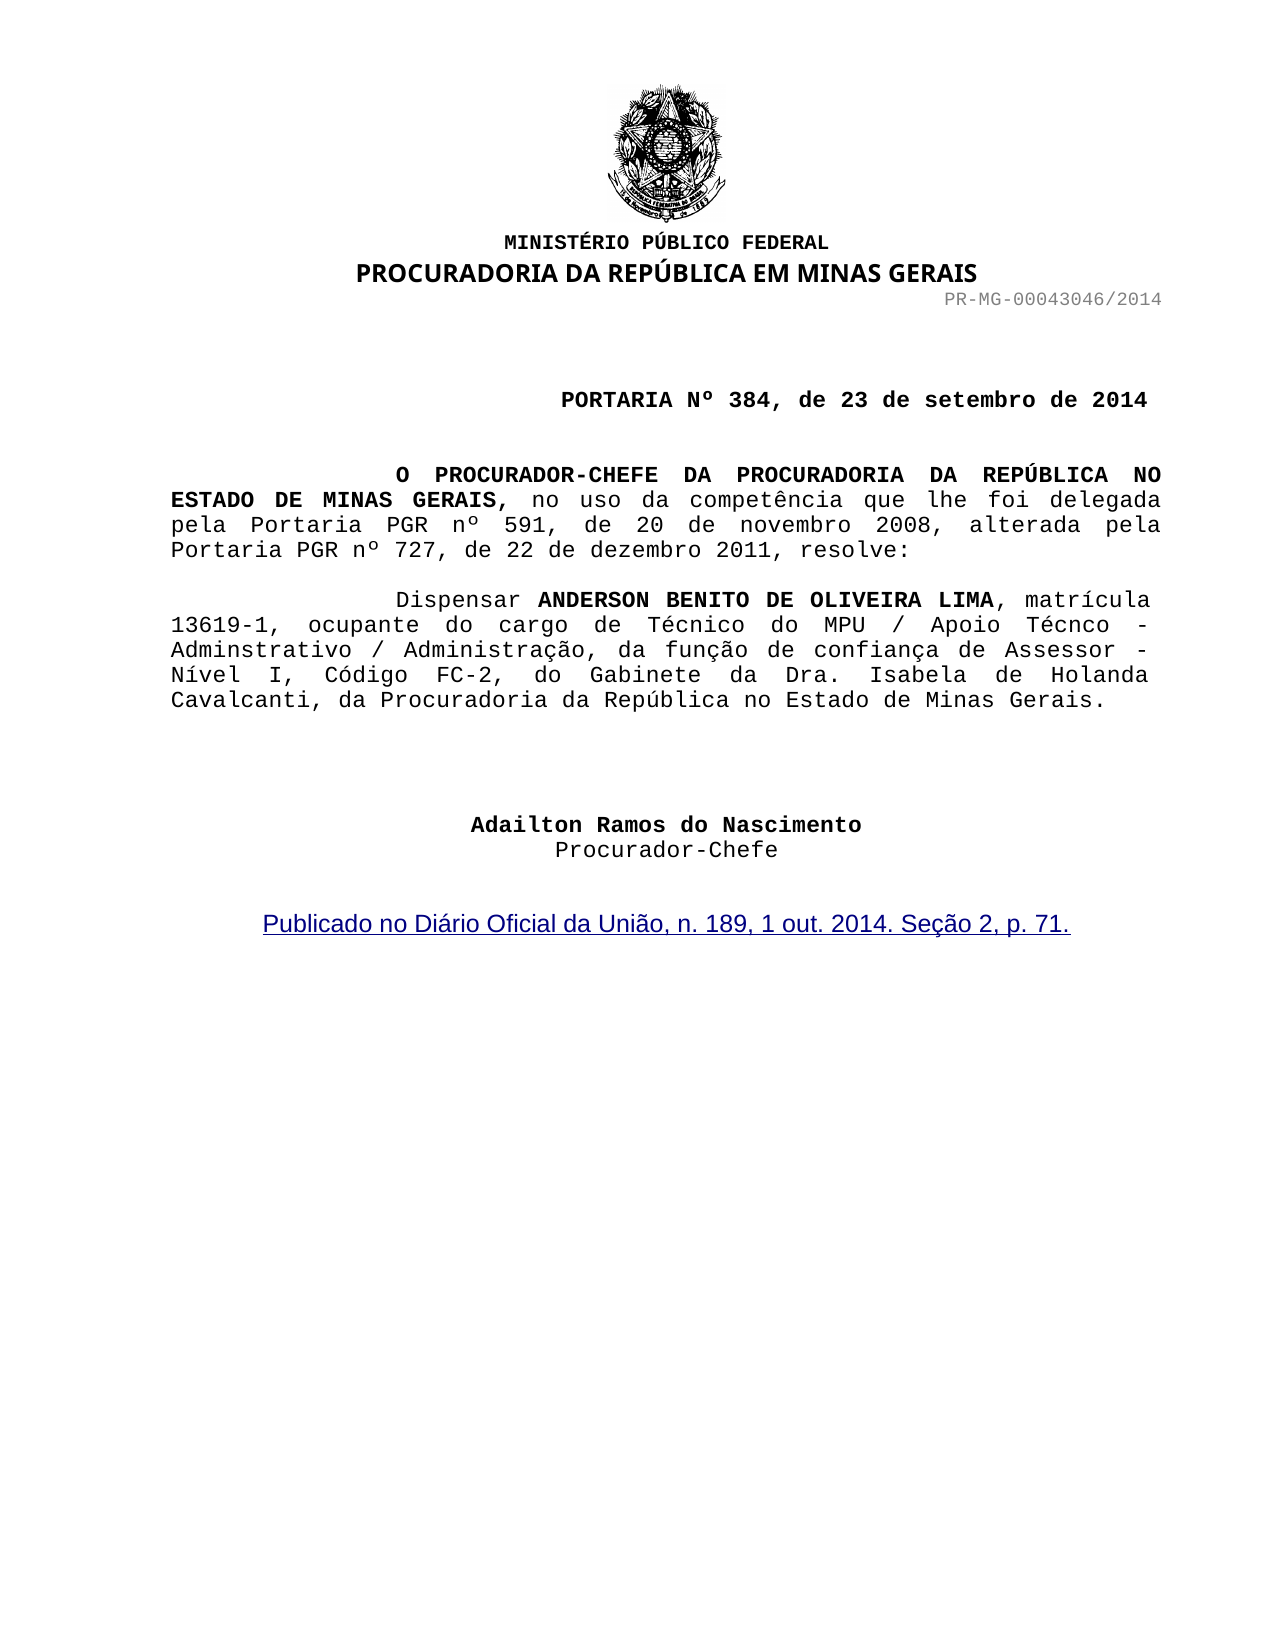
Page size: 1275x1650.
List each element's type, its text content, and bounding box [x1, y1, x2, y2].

picture [607, 84, 726, 223]
subtitle Procurador-Chefe [171, 837, 1163, 862]
subtitle Adailton Ramos do Nascimento [171, 812, 1163, 837]
text O PROCURADOR-CHEFE DA PROCURADORIA DA REPÚBLICA NO ESTADO DE MINAS GERAIS, no uso da competência que lhe foi delegada pela Portaria PGR nº 591, de 20 de novembro 2008, alterada pela Portaria PGR nº 727, de 22 de dezembro 2011, resolve: [171, 462, 1163, 562]
text PR-MG-00043046/2014 [171, 289, 1163, 311]
text PORTARIA Nº 384, de 23 de setembro de 2014 [546, 387, 1163, 412]
text Dispensar ANDERSON BENITO DE OLIVEIRA LIMA, matrícula 13619-1, ocupante do cargo de Técnico do MPU / Apoio Técnco - Adminstrativo / Administração, da função de confiança de Assessor - Nível I, Código FC-2, do Gabinete da Dra. Isabela de Holanda Cavalcanti, da Procuradoria da República no Estado de Minas Gerais. [171, 587, 1151, 712]
text Publicado no Diário Oficial da União, n. 189, 1 out. 2014. Seção 2, p. 71. [171, 912, 1163, 937]
